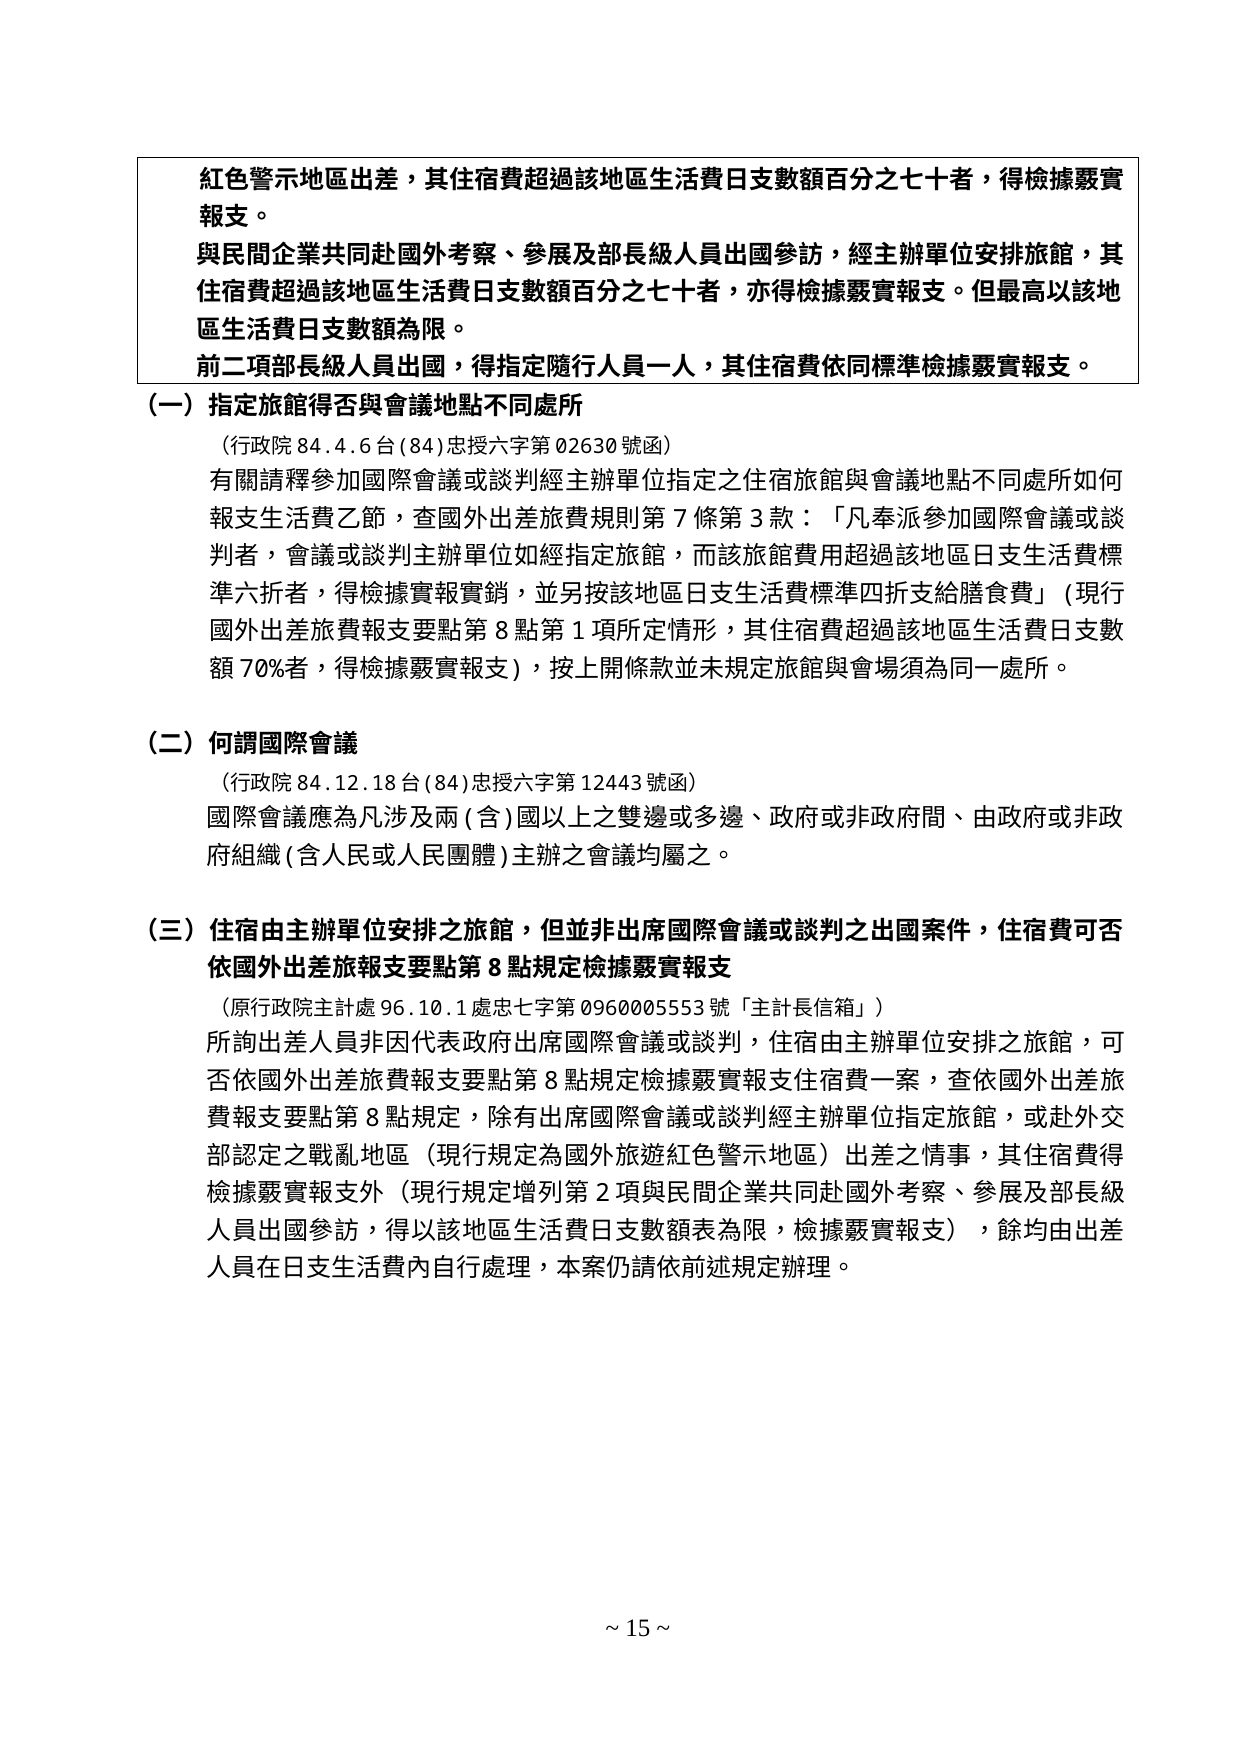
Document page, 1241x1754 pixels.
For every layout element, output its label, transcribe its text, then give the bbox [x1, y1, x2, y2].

text （三）住宿由主辦單位安排之旅館，但並非出席國際會議或談判之出國案件，住宿費可否依國外出差旅報支要點第8點規定檢據覈實報支 [133, 909, 1126, 984]
text （二）何謂國際會議 [133, 722, 1126, 759]
text （行政院84.12.18台(84)忠授六字第12443號函） [209, 759, 1126, 797]
text （原行政院主計處96.10.1處忠七字第0960005553號「主計長信箱」） [209, 984, 1126, 1022]
text 有關請釋參加國際會議或談判經主辦單位指定之住宿旅館與會議地點不同處所如何報支生活費乙節，查國外出差旅費規則第7條第3款：「凡奉派參加國際會議或談判者，會議或談判主辦單位如經指定旅館，而該旅館費用超過該地區日支生活費標準六折者，得檢據實報實銷，並另按該地區日支生活費標準四折支給膳食費」(現行國外出差旅費報支要點第8點第1項所定情形，其住宿費超過該地區生活費日支數額70%者，得檢據覈實報支)，按上開條款並未規定旅館與會場須為同一處所。 [209, 459, 1126, 684]
text 所詢出差人員非因代表政府出席國際會議或談判，住宿由主辦單位安排之旅館，可否依國外出差旅費報支要點第8點規定檢據覈實報支住宿費一案，查依國外出差旅費報支要點第8點規定，除有出席國際會議或談判經主辦單位指定旅館，或赴外交部認定之戰亂地區（現行規定為國外旅遊紅色警示地區）出差之情事，其住宿費得檢據覈實報支外（現行規定增列第2項與民間企業共同赴國外考察、參展及部長級人員出國參訪，得以該地區生活費日支數額表為限，檢據覈實報支），餘均由出差人員在日支生活費內自行處理，本案仍請依前述規定辦理。 [207, 1022, 1126, 1284]
text （一）指定旅館得否與會議地點不同處所 [133, 384, 1126, 422]
table_header 紅色警示地區出差，其住宿費超過該地區生活費日支數額百分之七十者，得檢據覈實報支。 與民間企業共同赴國外考察、參展及部長級人員出國參訪，經主辦單位安排旅館，其住宿費超過該地區生活費日支數額百分之七十者，亦得檢據覈實報支。但最高以該地區生活費日支數額為限。 前二項部長級人員出國，得指定隨行人員一人，其住宿費依同標準檢據覈實報支。 [138, 158, 1138, 383]
text （行政院84.4.6台(84)忠授六字第02630號函） [209, 422, 1126, 459]
text 國際會議應為凡涉及兩(含)國以上之雙邊或多邊、政府或非政府間、由政府或非政府組織(含人民或人民團體)主辦之會議均屬之。 [207, 797, 1126, 872]
